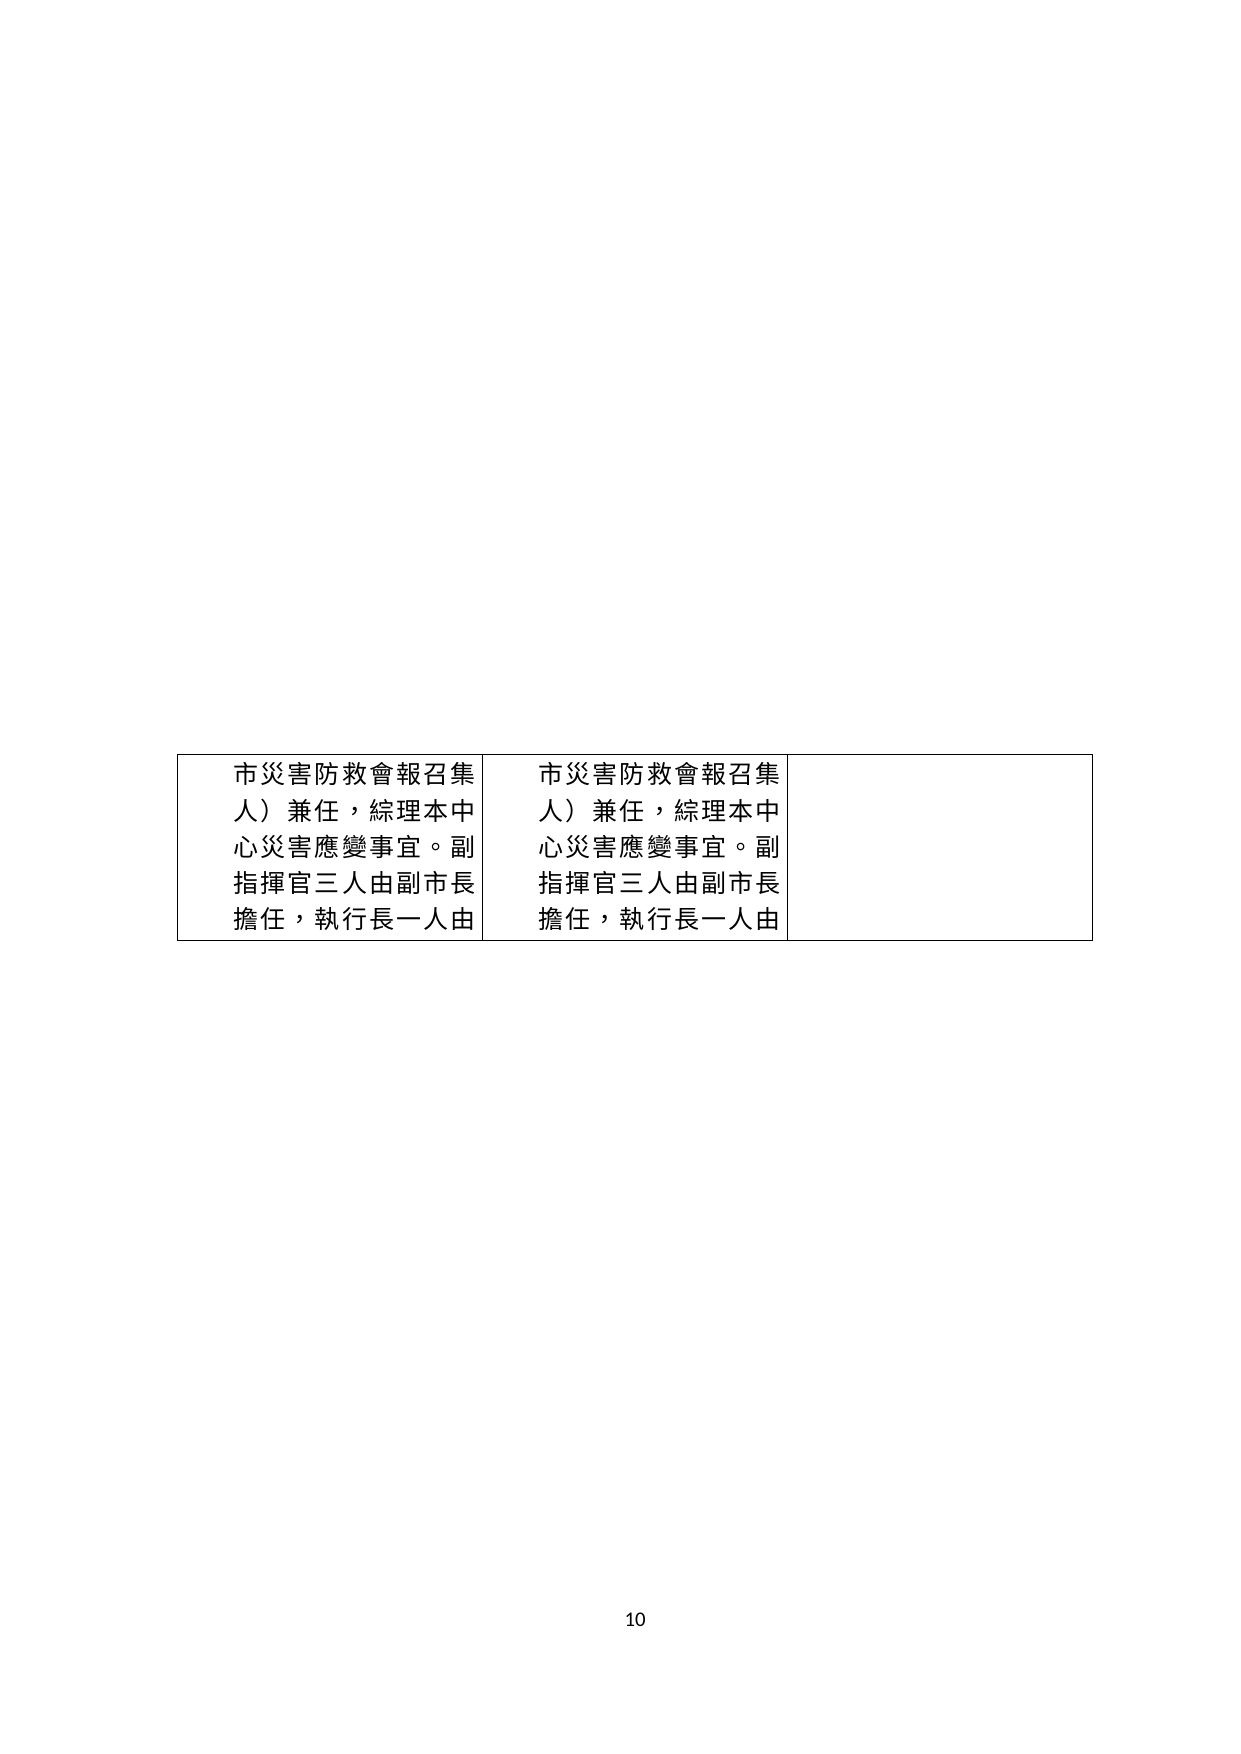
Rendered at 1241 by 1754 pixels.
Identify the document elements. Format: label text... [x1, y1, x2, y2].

table_cell [788, 755, 1092, 940]
table_cell 市災害防救會報召集人）兼任，綜理本中心災害應變事宜。副指揮官三人由副市長擔任，執行長一人由 [178, 755, 482, 940]
table_cell 市災害防救會報召集人）兼任，綜理本中心災害應變事宜。副指揮官三人由副市長擔任，執行長一人由 [483, 755, 787, 940]
